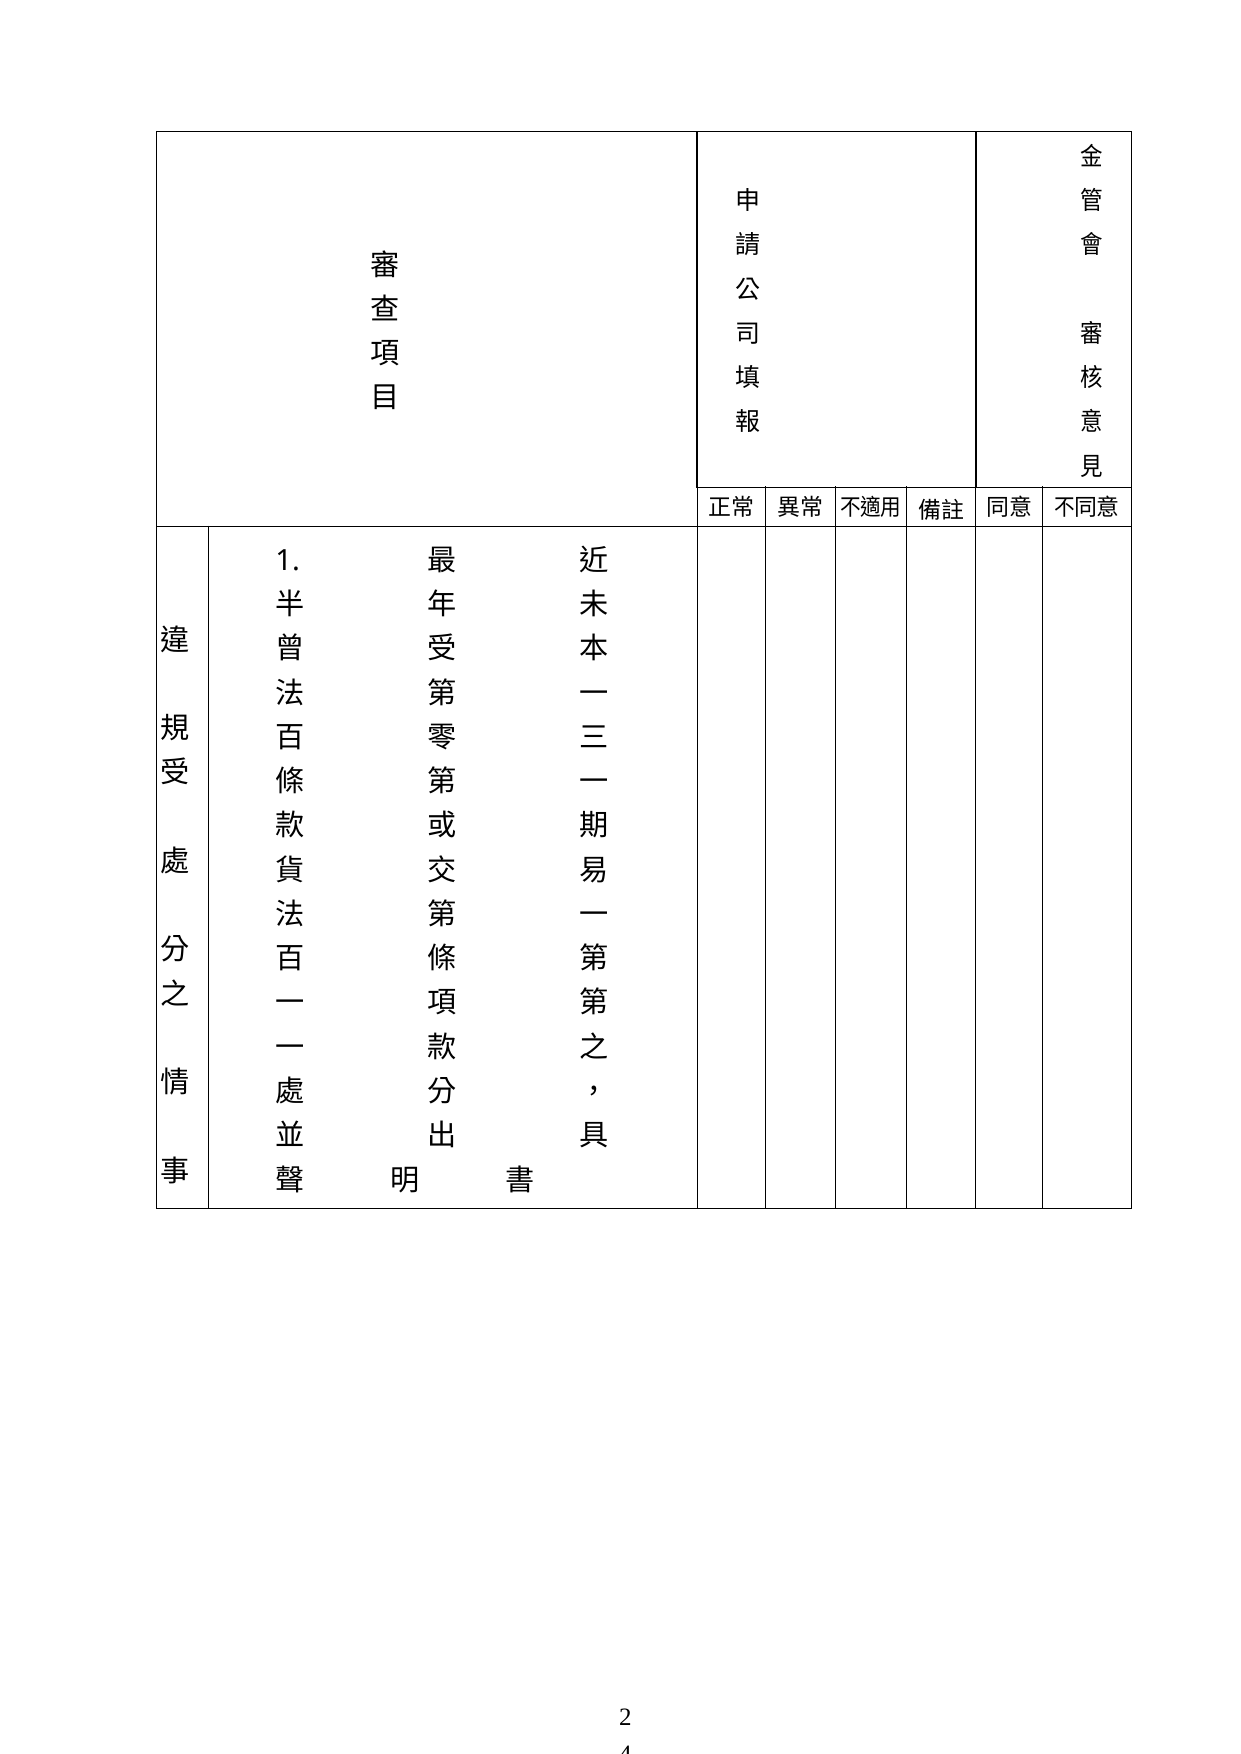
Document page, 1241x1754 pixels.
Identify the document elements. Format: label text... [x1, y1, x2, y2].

table_header 金管會 審核意見 [977, 132, 1131, 486]
table_cell [907, 527, 975, 1208]
table_cell 1.最近半年未曾受本法第一百零三條第一款或期貨交易法第一百條第一項第一款之處分，並出具聲明書 [209, 527, 697, 1208]
table_cell 備註 [907, 488, 975, 526]
table_header 審 查 項 目 [157, 132, 697, 526]
table_cell [1043, 527, 1131, 1208]
table_cell 不同意 [1043, 488, 1131, 526]
table_cell [976, 527, 1042, 1208]
table_cell 不適用 [836, 488, 906, 526]
table_cell 違 規受 處 分之 情 事 [157, 527, 208, 1208]
table_cell [836, 527, 906, 1208]
table_cell 異常 [766, 488, 835, 526]
table_header 申 請 公 司 填 報 [698, 132, 975, 486]
table_cell [698, 527, 765, 1208]
table_cell 正常 [698, 488, 765, 526]
table_cell 同意 [976, 488, 1042, 526]
table_cell [766, 527, 835, 1208]
